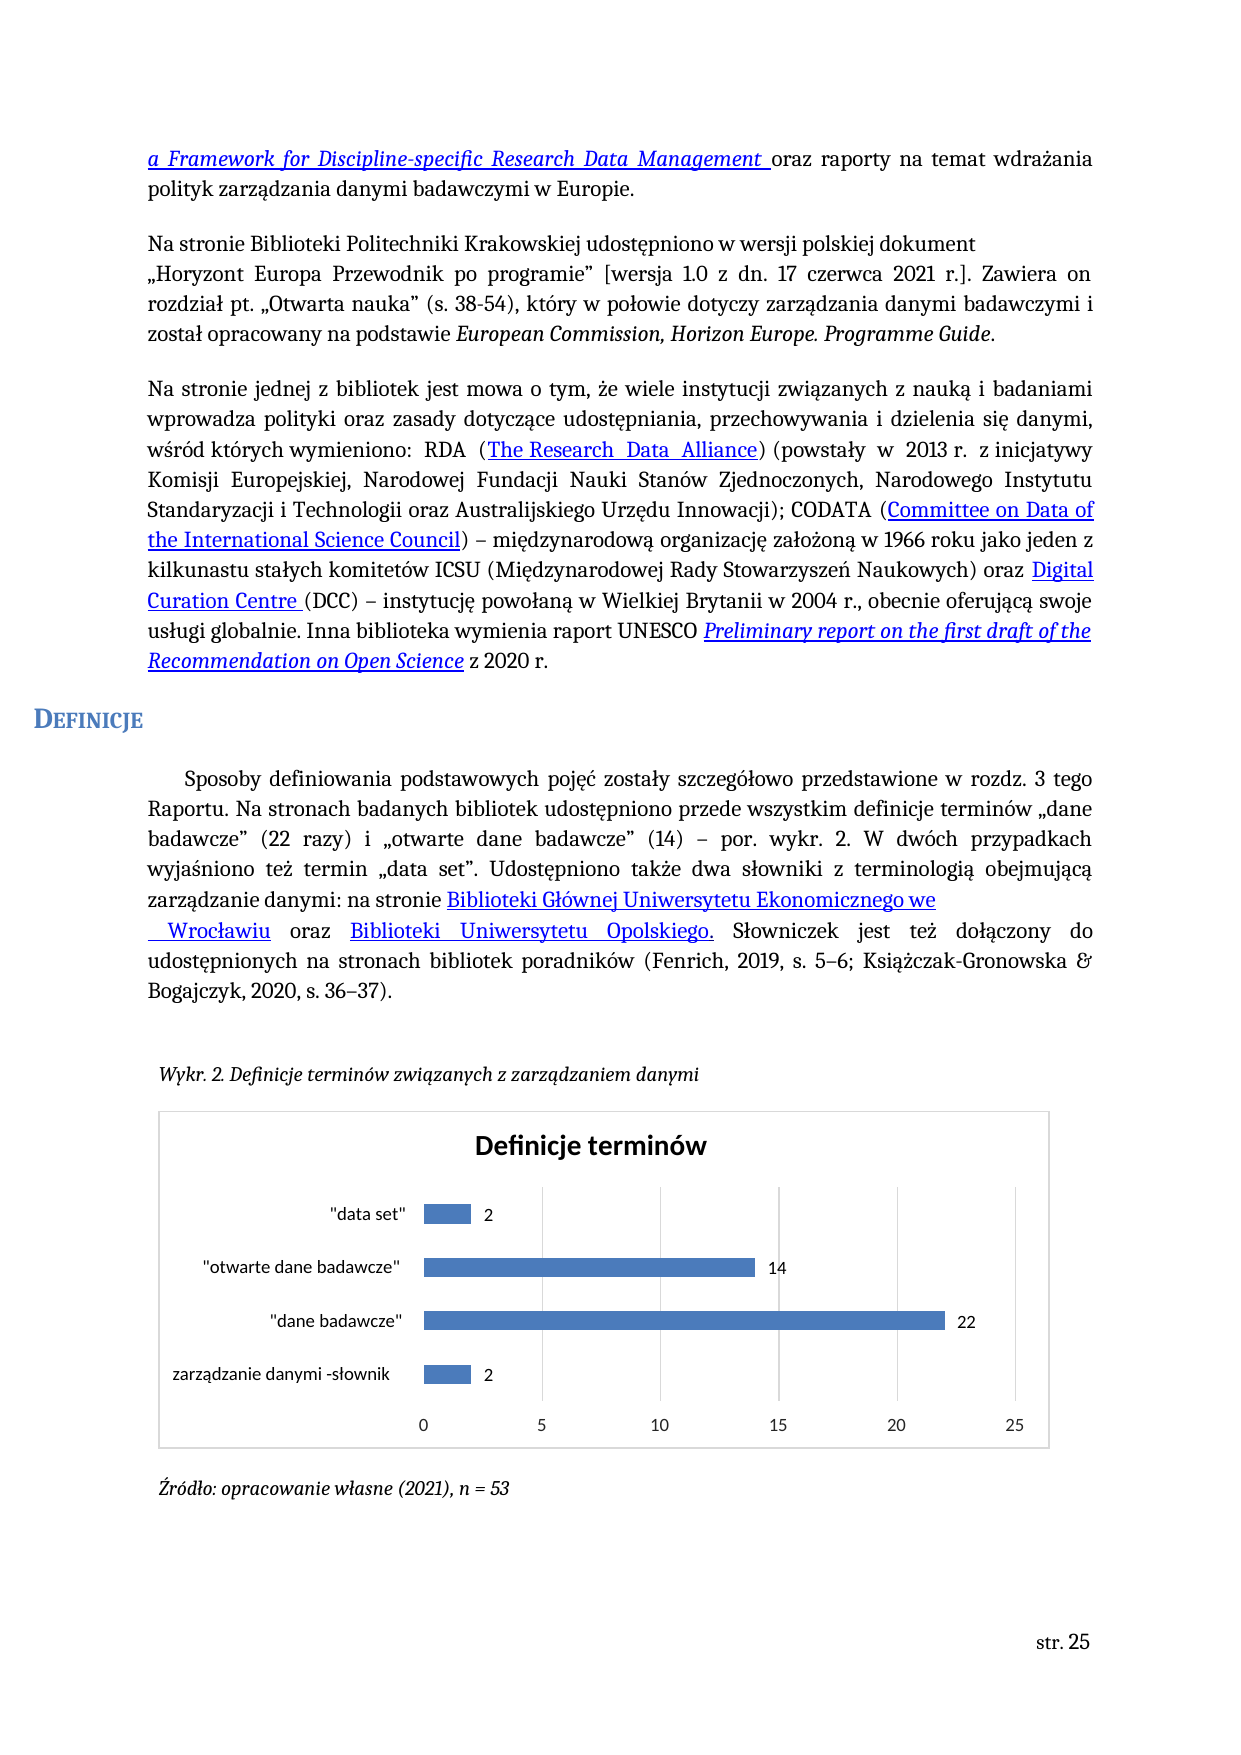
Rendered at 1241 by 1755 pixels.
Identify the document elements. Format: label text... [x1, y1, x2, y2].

text „Horyzont Europa Przewodnik po programie” [wersja 1.0 z dn. 17 czerwca 2021 r.]. Zawiera on rozdział pt. „Otwarta nauka” (s. 38-54), który w połowie dotyczy zarządzania danymi badawczymi i został opracowany na podstawie European Commission, Horizon Europe. Programme Guide. [147, 261, 1093, 347]
text Wrocławiu oraz Biblioteki Uniwersytetu Opolskiego. Słowniczek jest też dołączony do udostępnionych na stronach bibliotek poradników (Fenrich, 2019, s. 5–6; Książczak-Gronowska & Bogajczyk, 2020, s. 36–37). [147, 917, 1093, 1004]
text Na stronie Biblioteki Politechniki Krakowskiej udostępniono w wersji polskiej dokument [147, 230, 1111, 257]
text Na stronie jednej z bibliotek jest mowa o tym, że wiele instytucji związanych z nauką i badaniami wprowadza polityki oraz zasady dotyczące udostępniania, przechowywania i dzielenia się danymi, wśród których wymieniono: RDA (The Research Data Alliance) (powstały w 2013 r. z inicjatywy Komisji Europejskiej, Narodowej Fundacji Nauki Stanów Zjednoczonych, Narodowego Instytutu Standaryzacji i Technologii oraz Australijskiego Urzędu Innowacji); CODATA (Committee on Data of the International Science Council) – międzynarodową organizację założoną w 1966 roku jako jeden z kilkunastu stałych komitetów ICSU (Międzynarodowej Rady Stowarzyszeń Naukowych) oraz Digital Curation Centre (DCC) – instytucję powołaną w Wielkiej Brytanii w 2004 r., obecnie oferującą swoje usługi globalnie. Inna biblioteka wymienia raport UNESCO Preliminary report on the first draft of the Recommendation on Open Science z 2020 r. [147, 376, 1094, 674]
text Wykr. 2. Definicje terminów związanych z zarządzaniem danymi [159, 1063, 1111, 1087]
text a Framework for Discipline-specific Research Data Management oraz raporty na temat wdrażania polityk zarządzania danymi badawczymi w Europie. [147, 146, 1093, 202]
text Sposoby definiowania podstawowych pojęć zostały szczegółowo przedstawione w rozdz. 3 tego Raportu. Na stronach badanych bibliotek udostępniono przede wszystkim definicje terminów „dane badawcze” (22 razy) i „otwarte dane badawcze” (14) – por. wykr. 2. W dwóch przypadkach wyjaśniono też termin „data set”. Udostępniono także dwa słowniki z terminologią obejmującą zarządzanie danymi: na stronie Biblioteki Głównej Uniwersytetu Ekonomicznego we [147, 766, 1093, 913]
text Źródło: opracowanie własne (2021), n = 53 [159, 1477, 1111, 1501]
list DEFINICJE [0, 702, 1111, 736]
